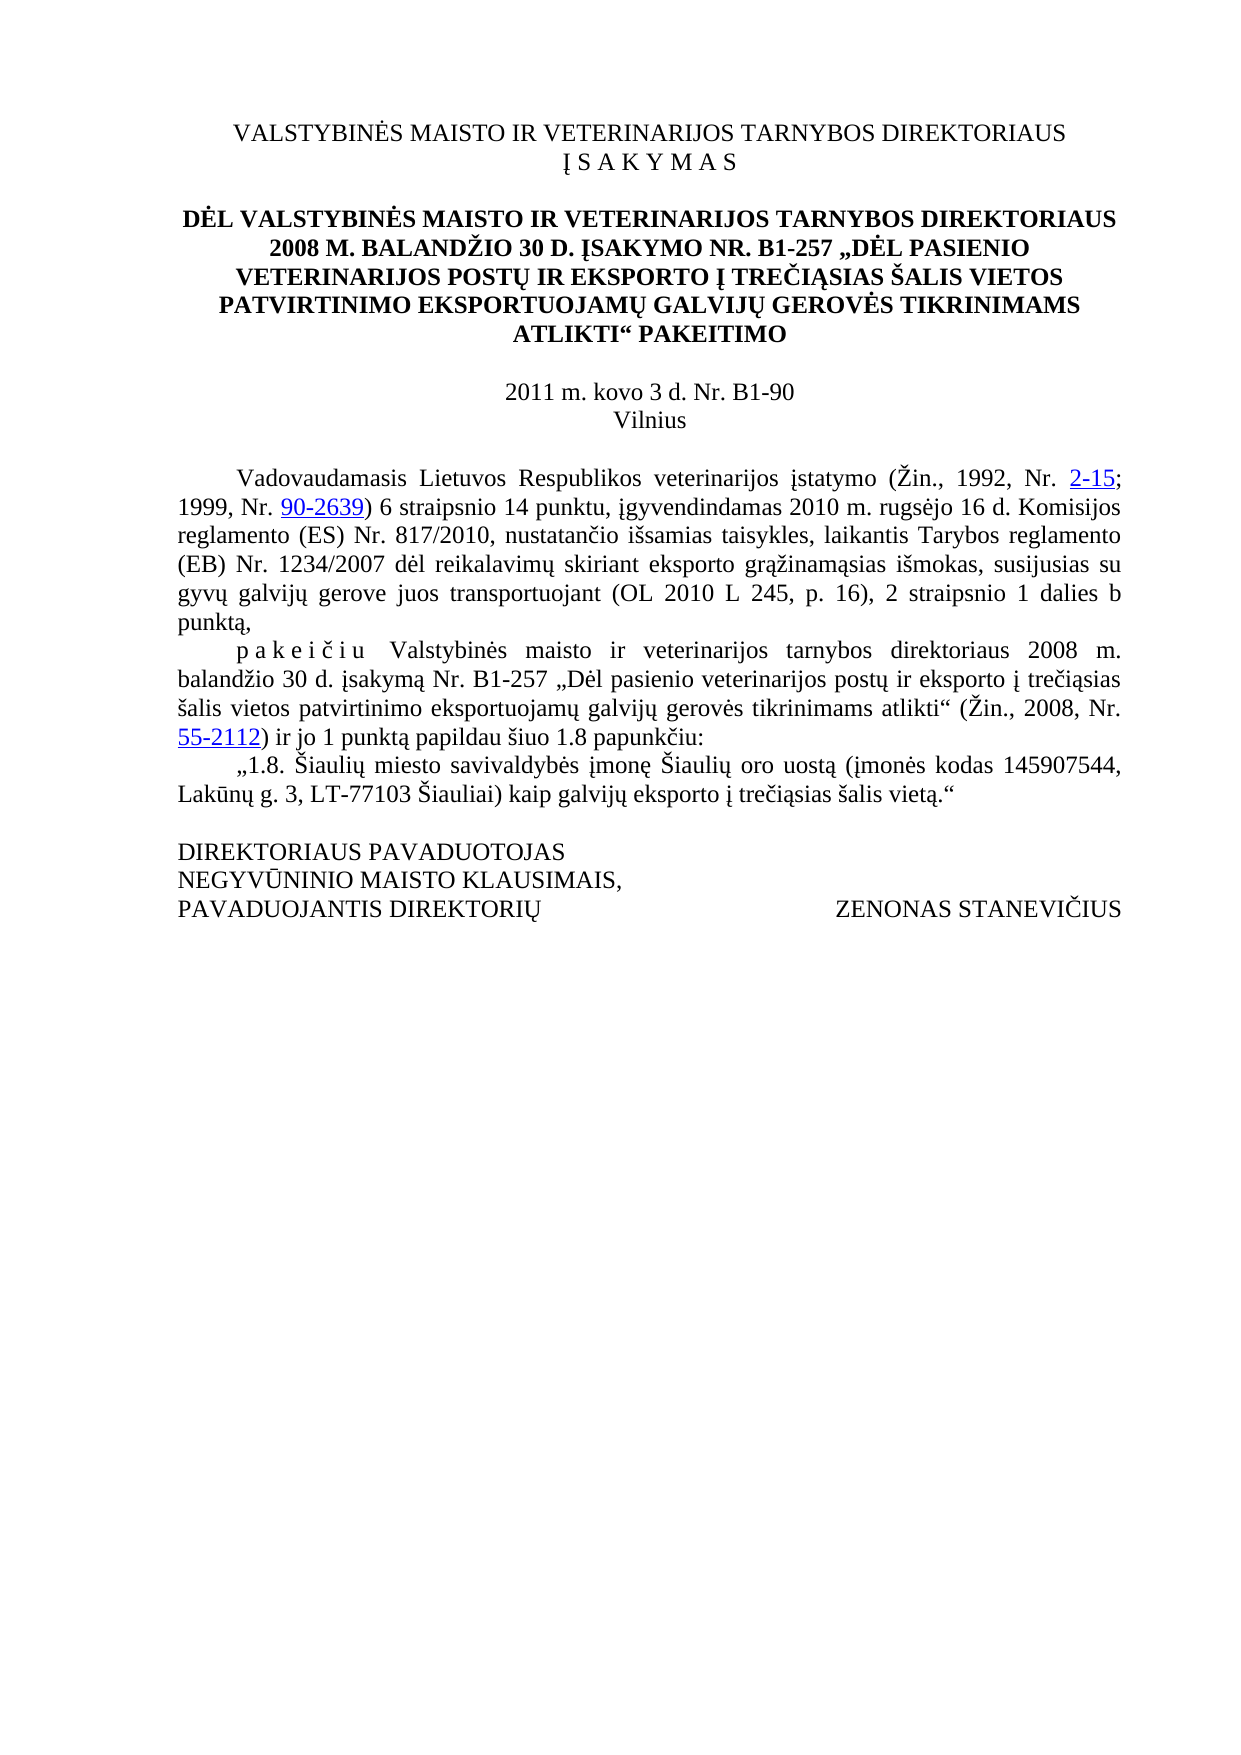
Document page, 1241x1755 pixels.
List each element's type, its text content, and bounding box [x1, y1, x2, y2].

text Direktoriaus pavaduotojas [177, 837, 1122, 866]
text VALSTYBINĖS MAISTO IR VETERINARIJOS TARNYBOS DIREKTORIAUS [177, 118, 1122, 147]
text negyvūninio maisto klausimais, [177, 866, 1122, 894]
text 2011 m. kovo 3 d. Nr. B1-90 [177, 377, 1122, 406]
text pavaduojantis direktorių Zenonas Stanevičius [177, 894, 1122, 923]
text pakeičiu Valstybinės maisto ir veterinarijos tarnybos direktoriaus 2008 m. balandžio 30 d. įsakymą Nr. B1-257 „Dėl pasienio veterinarijos postų ir eksporto į trečiąsias šalis vietos patvirtinimo eksportuojamų galvijų gerovės tikrinimams atlikti“ (Žin., 2008, Nr. 55-2112) ir jo 1 punktą papildau šiuo 1.8 papunkčiu: [177, 636, 1122, 751]
text „1.8. Šiaulių miesto savivaldybės įmonę Šiaulių oro uostą (įmonės kodas 145907544, Lakūnų g. 3, LT-77103 Šiauliai) kaip galvijų eksporto į trečiąsias šalis vietą.“ [177, 751, 1122, 808]
text Vilnius [177, 406, 1122, 434]
text ĮSAKYMAS [177, 147, 1122, 176]
text Vadovaudamasis Lietuvos Respublikos veterinarijos įstatymo (Žin., 1992, Nr. 2-15; 1999, Nr. 90-2639) 6 straipsnio 14 punktu, įgyvendindamas 2010 m. rugsėjo 16 d. Komisijos reglamento (ES) Nr. 817/2010, nustatančio išsamias taisykles, laikantis Tarybos reglamento (EB) Nr. 1234/2007 dėl reikalavimų skiriant eksporto grąžinamąsias išmokas, susijusias su gyvų galvijų gerove juos transportuojant (OL 2010 L 245, p. 16), 2 straipsnio 1 dalies b punktą, [177, 463, 1122, 636]
text DĖL VALSTYBINĖS MAISTO IR VETERINARIJOS TARNYBOS DIREKTORIAUS 2008 M. BALANDŽIO 30 D. ĮSAKYMO Nr. B1-257 „DĖL PASIENIO VETERINARIJOS POSTŲ IR EKSPORTO Į TREČIĄSIAS ŠALIS VIETOS PATVIRTINIMO EKSPORTUOJAMŲ GALVIJŲ GEROVĖS TIKRINIMAMS ATLIKTI“ PAKEITIMO [177, 204, 1122, 348]
